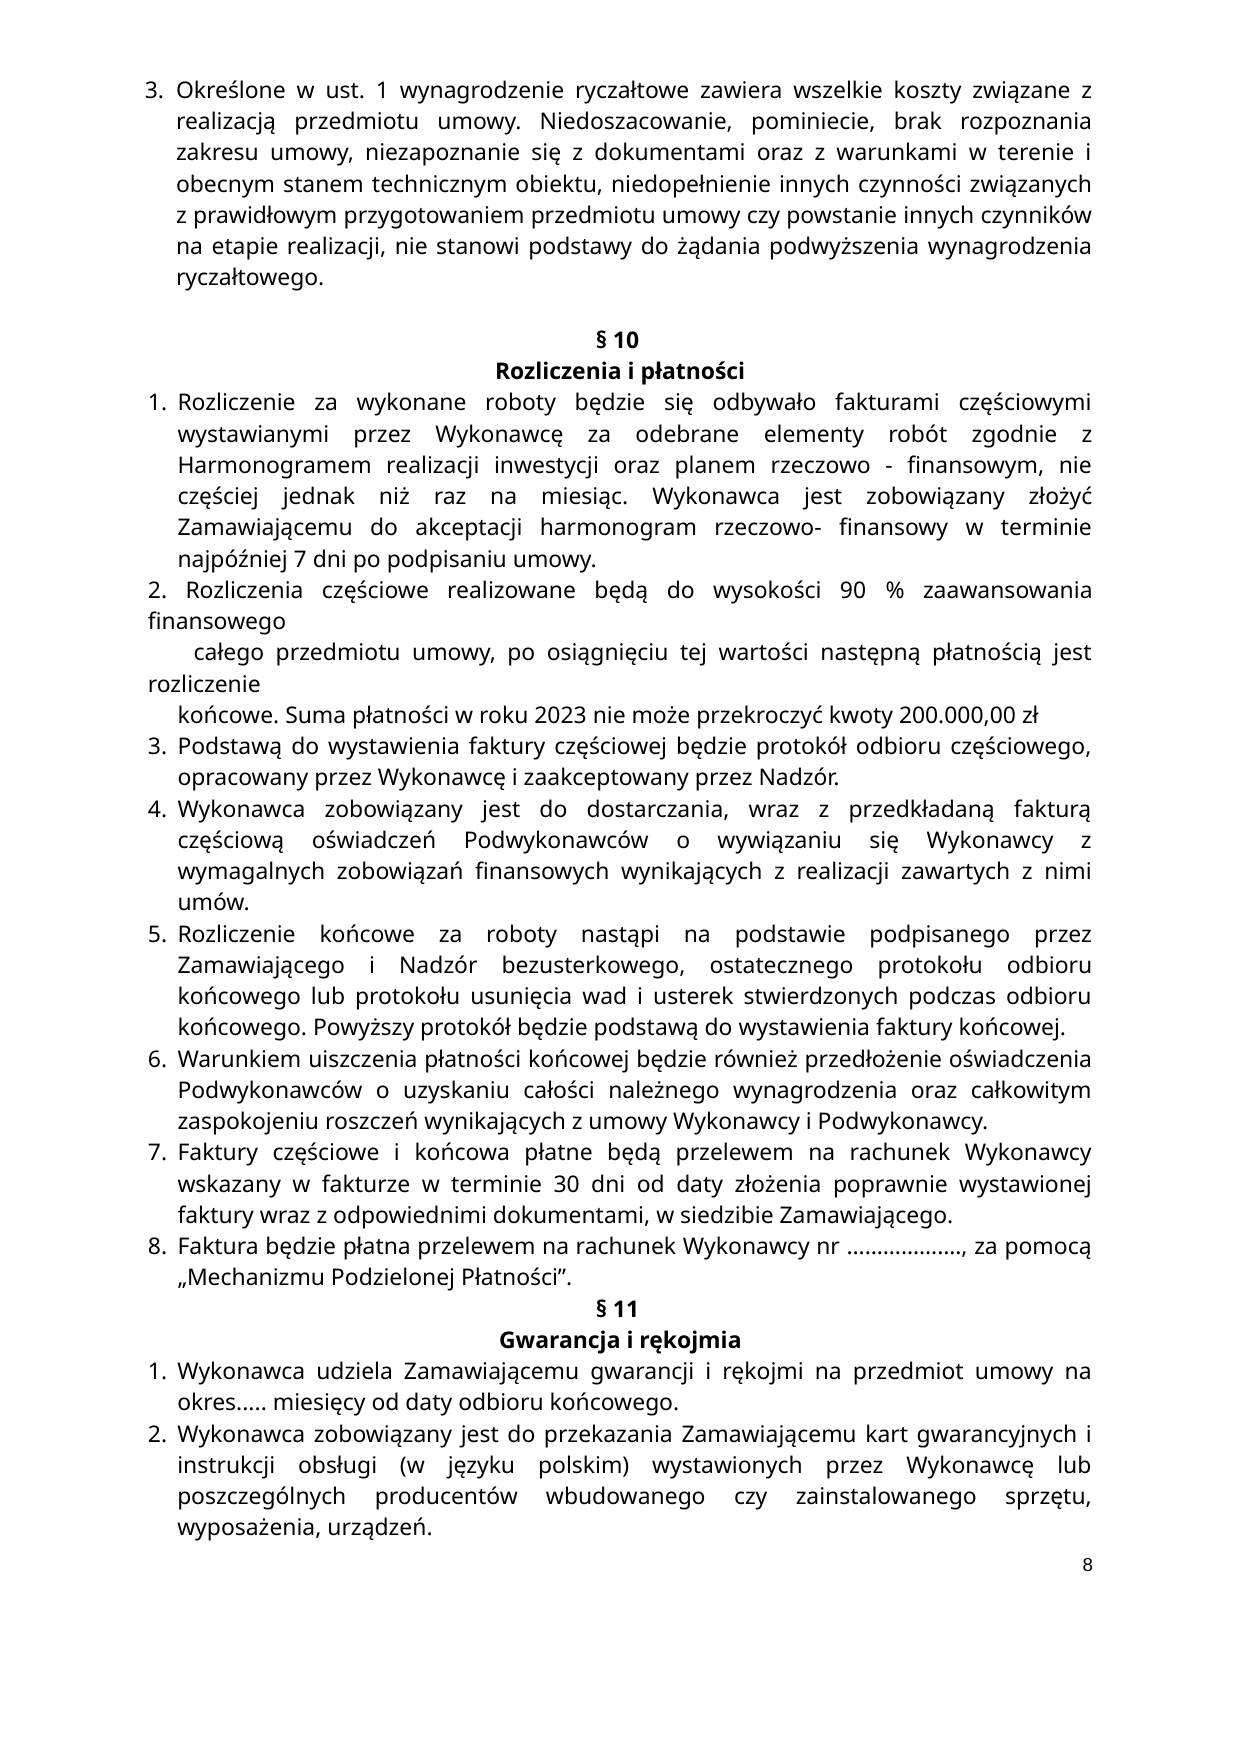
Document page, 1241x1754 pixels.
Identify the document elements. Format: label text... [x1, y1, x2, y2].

list Określone w ust. 1 wynagrodzenie ryczałtowe zawiera wszelkie koszty związane z realizacją przedmiotu umowy. Niedoszacowanie, pominiecie, brak rozpoznania zakresu umowy, niezapoznanie się z dokumentami oraz z warunkami w terenie i obecnym stanem technicznym obiektu, niedopełnienie innych czynności związanych z prawidłowym przygotowaniem przedmiotu umowy czy powstanie innych czynników na etapie realizacji, nie stanowi podstawy do żądania podwyższenia wynagrodzenia ryczałtowego. [144, 74, 1093, 292]
list Warunkiem uiszczenia płatności końcowej będzie również przedłożenie oświadczenia Podwykonawców o uzyskaniu całości należnego wynagrodzenia oraz całkowitym zaspokojeniu roszczeń wynikających z umowy Wykonawcy i Podwykonawcy. [148, 1042, 1093, 1136]
list Rozliczenie za wykonane roboty będzie się odbywało fakturami częściowymi wystawianymi przez Wykonawcę za odebrane elementy robót zgodnie z Harmonogramem realizacji inwestycji oraz planem rzeczowo - finansowym, nie częściej jednak niż raz na miesiąc. Wykonawca jest zobowiązany złożyć Zamawiającemu do akceptacji harmonogram rzeczowo- finansowy w terminie najpóźniej 7 dni po podpisaniu umowy. [148, 386, 1093, 574]
text całego przedmiotu umowy, po osiągnięciu tej wartości następną płatnością jest rozliczenie [148, 636, 1093, 699]
text Rozliczenia i płatności [148, 355, 1093, 386]
text 2. Rozliczenia częściowe realizowane będą do wysokości 90 % zaawansowania finansowego [148, 574, 1093, 636]
list Faktura będzie płatna przelewem na rachunek Wykonawcy nr ………………., za pomocą „Mechanizmu Podzielonej Płatności”. [148, 1230, 1093, 1292]
text § 11 [148, 1292, 1093, 1324]
list Wykonawca zobowiązany jest do przekazania Zamawiającemu kart gwarancyjnych i instrukcji obsługi (w języku polskim) wystawionych przez Wykonawcę lub poszczególnych producentów wbudowanego czy zainstalowanego sprzętu, wyposażenia, urządzeń. [148, 1417, 1093, 1542]
text końcowe. Suma płatności w roku 2023 nie może przekroczyć kwoty 200.000,00 zł [148, 699, 1093, 730]
list Podstawą do wystawienia faktury częściowej będzie protokół odbioru częściowego, opracowany przez Wykonawcę i zaakceptowany przez Nadzór. [148, 730, 1093, 792]
list Faktury częściowe i końcowa płatne będą przelewem na rachunek Wykonawcy wskazany w fakturze w terminie 30 dni od daty złożenia poprawnie wystawionej faktury wraz z odpowiednimi dokumentami, w siedzibie Zamawiającego. [148, 1136, 1093, 1230]
list Wykonawca udziela Zamawiającemu gwarancji i rękojmi na przedmiot umowy na okres..... miesięcy od daty odbioru końcowego. [148, 1355, 1093, 1417]
list Wykonawca zobowiązany jest do dostarczania, wraz z przedkładaną fakturą częściową oświadczeń Podwykonawców o wywiązaniu się Wykonawcy z wymagalnych zobowiązań finansowych wynikających z realizacji zawartych z nimi umów. [148, 792, 1093, 917]
text § 10 [148, 324, 1093, 355]
text Gwarancja i rękojmia [148, 1324, 1093, 1355]
list Rozliczenie końcowe za roboty nastąpi na podstawie podpisanego przez Zamawiającego i Nadzór bezusterkowego, ostatecznego protokołu odbioru końcowego lub protokołu usunięcia wad i usterek stwierdzonych podczas odbioru końcowego. Powyższy protokół będzie podstawą do wystawienia faktury końcowej. [148, 917, 1093, 1042]
